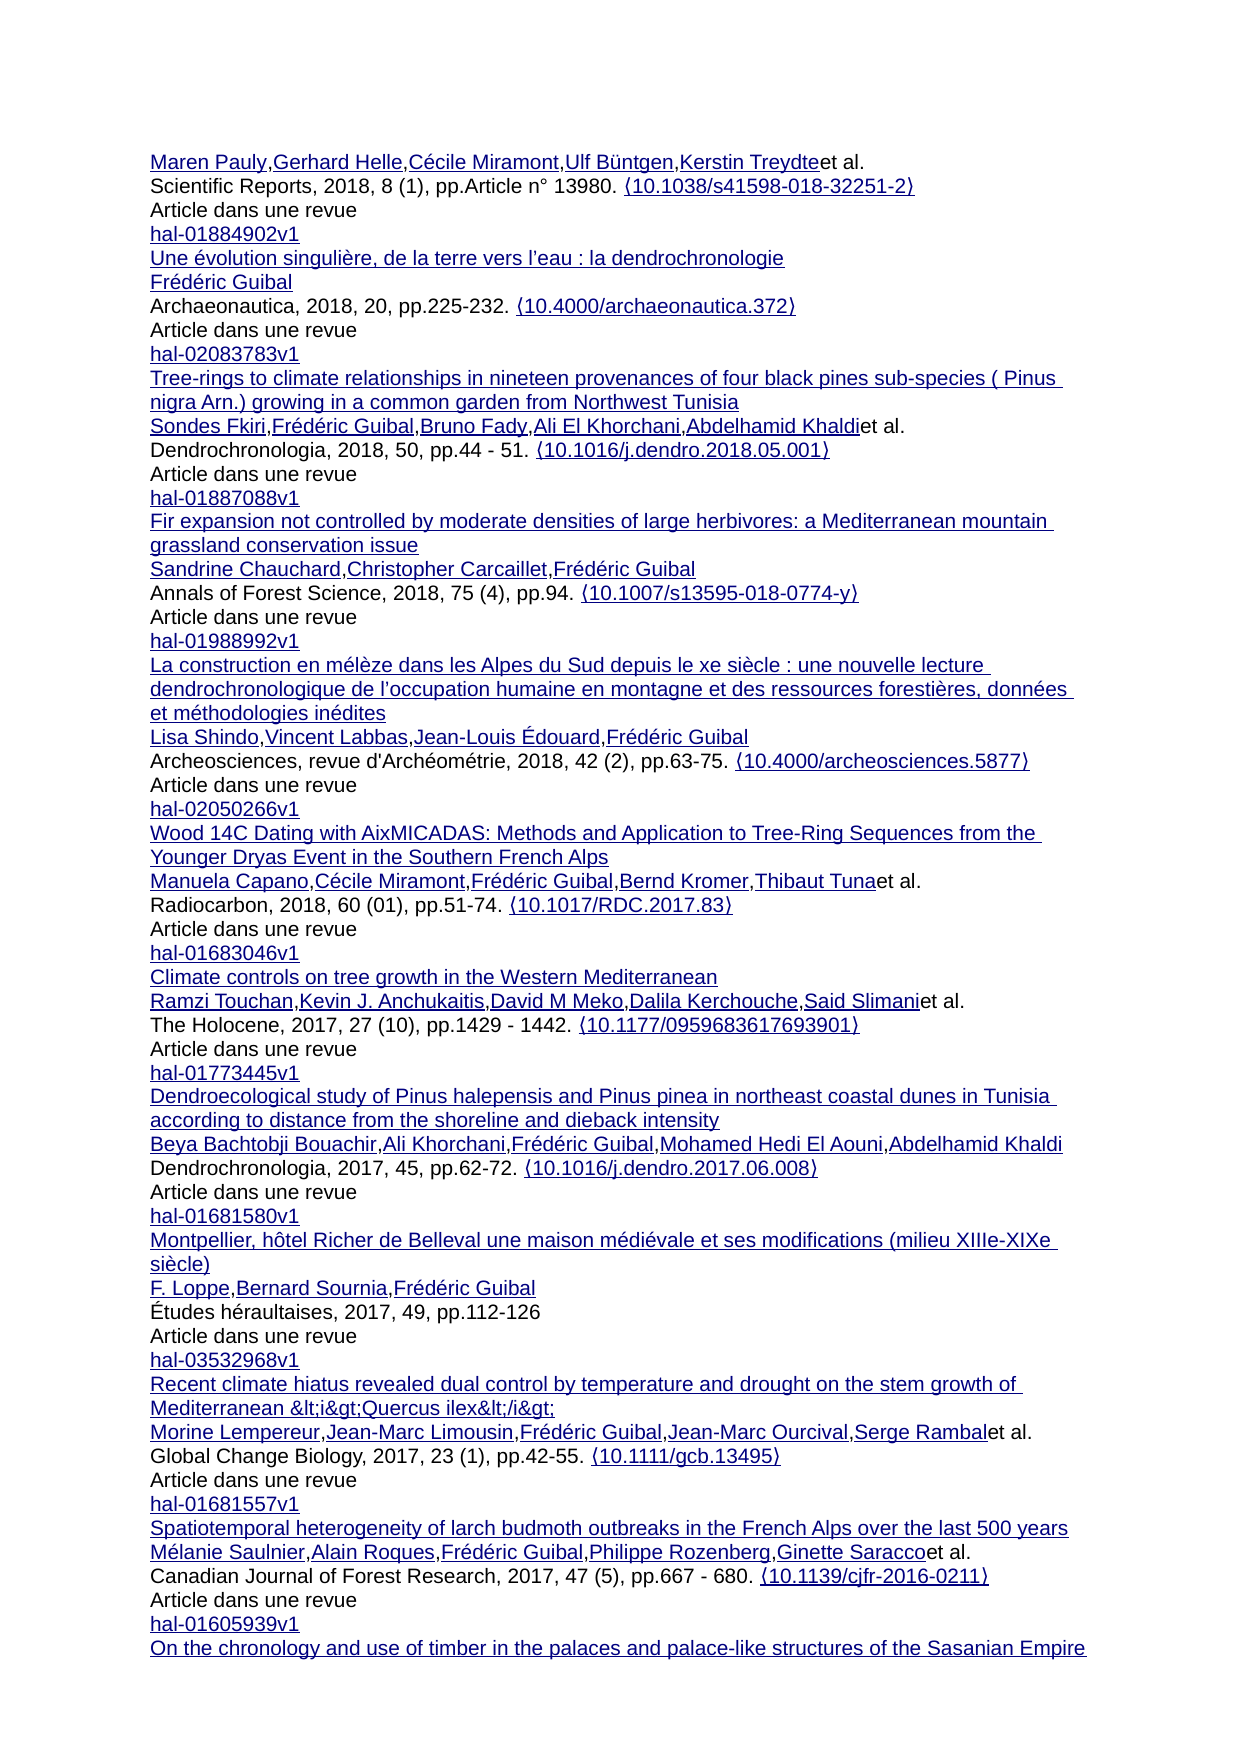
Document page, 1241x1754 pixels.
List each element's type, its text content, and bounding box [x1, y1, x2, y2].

table_cell Climate controls on tree growth in the Western Mediterranean Ramzi Touchan,Kevin J. Anchukaitis,David M Meko,Dalila Kerchouche,Said Slimaniet al. The Holocene, 2017, 27 (10), pp.1429 - 1442. ⟨10.1177/0959683617693901⟩ Article dans une revue hal-01773445v1 [150, 965, 1090, 1084]
table_cell Maren Pauly,Gerhard Helle,Cécile Miramont,Ulf Büntgen,Kerstin Treydteet al. Scientific Reports, 2018, 8 (1), pp.Article n° 13980. ⟨10.1038/s41598-018-32251-2⟩ Article dans une revue hal-01884902v1 [150, 150, 1090, 246]
table_cell Dendroecological study of Pinus halepensis and Pinus pinea in northeast coastal dunes in Tunisia according to distance from the shoreline and dieback intensity Beya Bachtobji Bouachir,Ali Khorchani,Frédéric Guibal,Mohamed Hedi El Aouni,Abdelhamid Khaldi Dendrochronologia, 2017, 45, pp.62-72. ⟨10.1016/j.dendro.2017.06.008⟩ Article dans une revue hal-01681580v1 [150, 1084, 1090, 1228]
table_cell On the chronology and use of timber in the palaces and palace-like structures of the Sasanian Empire [150, 1635, 1090, 1659]
table_cell Une évolution singulière, de la terre vers l’eau : la dendrochronologie Frédéric Guibal Archaeonautica, 2018, 20, pp.225-232. ⟨10.4000/archaeonautica.372⟩ Article dans une revue hal-02083783v1 [150, 246, 1090, 366]
table_cell Montpellier, hôtel Richer de Belleval une maison médiévale et ses modifications (milieu XIIIe-XIXe siècle) F. Loppe,Bernard Sournia,Frédéric Guibal Études héraultaises, 2017, 49, pp.112-126 Article dans une revue hal-03532968v1 [150, 1228, 1090, 1372]
table_cell Wood 14C Dating with AixMICADAS: Methods and Application to Tree-Ring Sequences from the Younger Dryas Event in the Southern French Alps Manuela Capano,Cécile Miramont,Frédéric Guibal,Bernd Kromer,Thibaut Tunaet al. Radiocarbon, 2018, 60 (01), pp.51-74. ⟨10.1017/RDC.2017.83⟩ Article dans une revue hal-01683046v1 [150, 821, 1090, 964]
table_cell Fir expansion not controlled by moderate densities of large herbivores: a Mediterranean mountain grassland conservation issue Sandrine Chauchard,Christopher Carcaillet,Frédéric Guibal Annals of Forest Science, 2018, 75 (4), pp.94. ⟨10.1007/s13595-018-0774-y⟩ Article dans une revue hal-01988992v1 [150, 509, 1090, 653]
table_cell Tree-rings to climate relationships in nineteen provenances of four black pines sub-species ( Pinus nigra Arn.) growing in a common garden from Northwest Tunisia Sondes Fkiri,Frédéric Guibal,Bruno Fady,Ali El Khorchani,Abdelhamid Khaldiet al. Dendrochronologia, 2018, 50, pp.44 - 51. ⟨10.1016/j.dendro.2018.05.001⟩ Article dans une revue hal-01887088v1 [150, 366, 1090, 509]
table_cell La construction en mélèze dans les Alpes du Sud depuis le xe siècle : une nouvelle lecture dendrochronologique de l’occupation humaine en montagne et des ressources forestières, données et méthodologies inédites Lisa Shindo,Vincent Labbas,Jean-Louis Édouard,Frédéric Guibal Archeosciences, revue d'Archéométrie, 2018, 42 (2), pp.63-75. ⟨10.4000/archeosciences.5877⟩ Article dans une revue hal-02050266v1 [150, 653, 1090, 821]
table_cell Recent climate hiatus revealed dual control by temperature and drought on the stem growth of Mediterranean &lt;i&gt;Quercus ilex&lt;/i&gt; Morine Lempereur,Jean-Marc Limousin,Frédéric Guibal,Jean-Marc Ourcival,Serge Rambalet al. Global Change Biology, 2017, 23 (1), pp.42-55. ⟨10.1111/gcb.13495⟩ Article dans une revue hal-01681557v1 [150, 1372, 1090, 1516]
table_cell Spatiotemporal heterogeneity of larch budmoth outbreaks in the French Alps over the last 500 years Mélanie Saulnier,Alain Roques,Frédéric Guibal,Philippe Rozenberg,Ginette Saraccoet al. Canadian Journal of Forest Research, 2017, 47 (5), pp.667 - 680. ⟨10.1139/cjfr-2016-0211⟩ Article dans une revue hal-01605939v1 [150, 1516, 1090, 1635]
